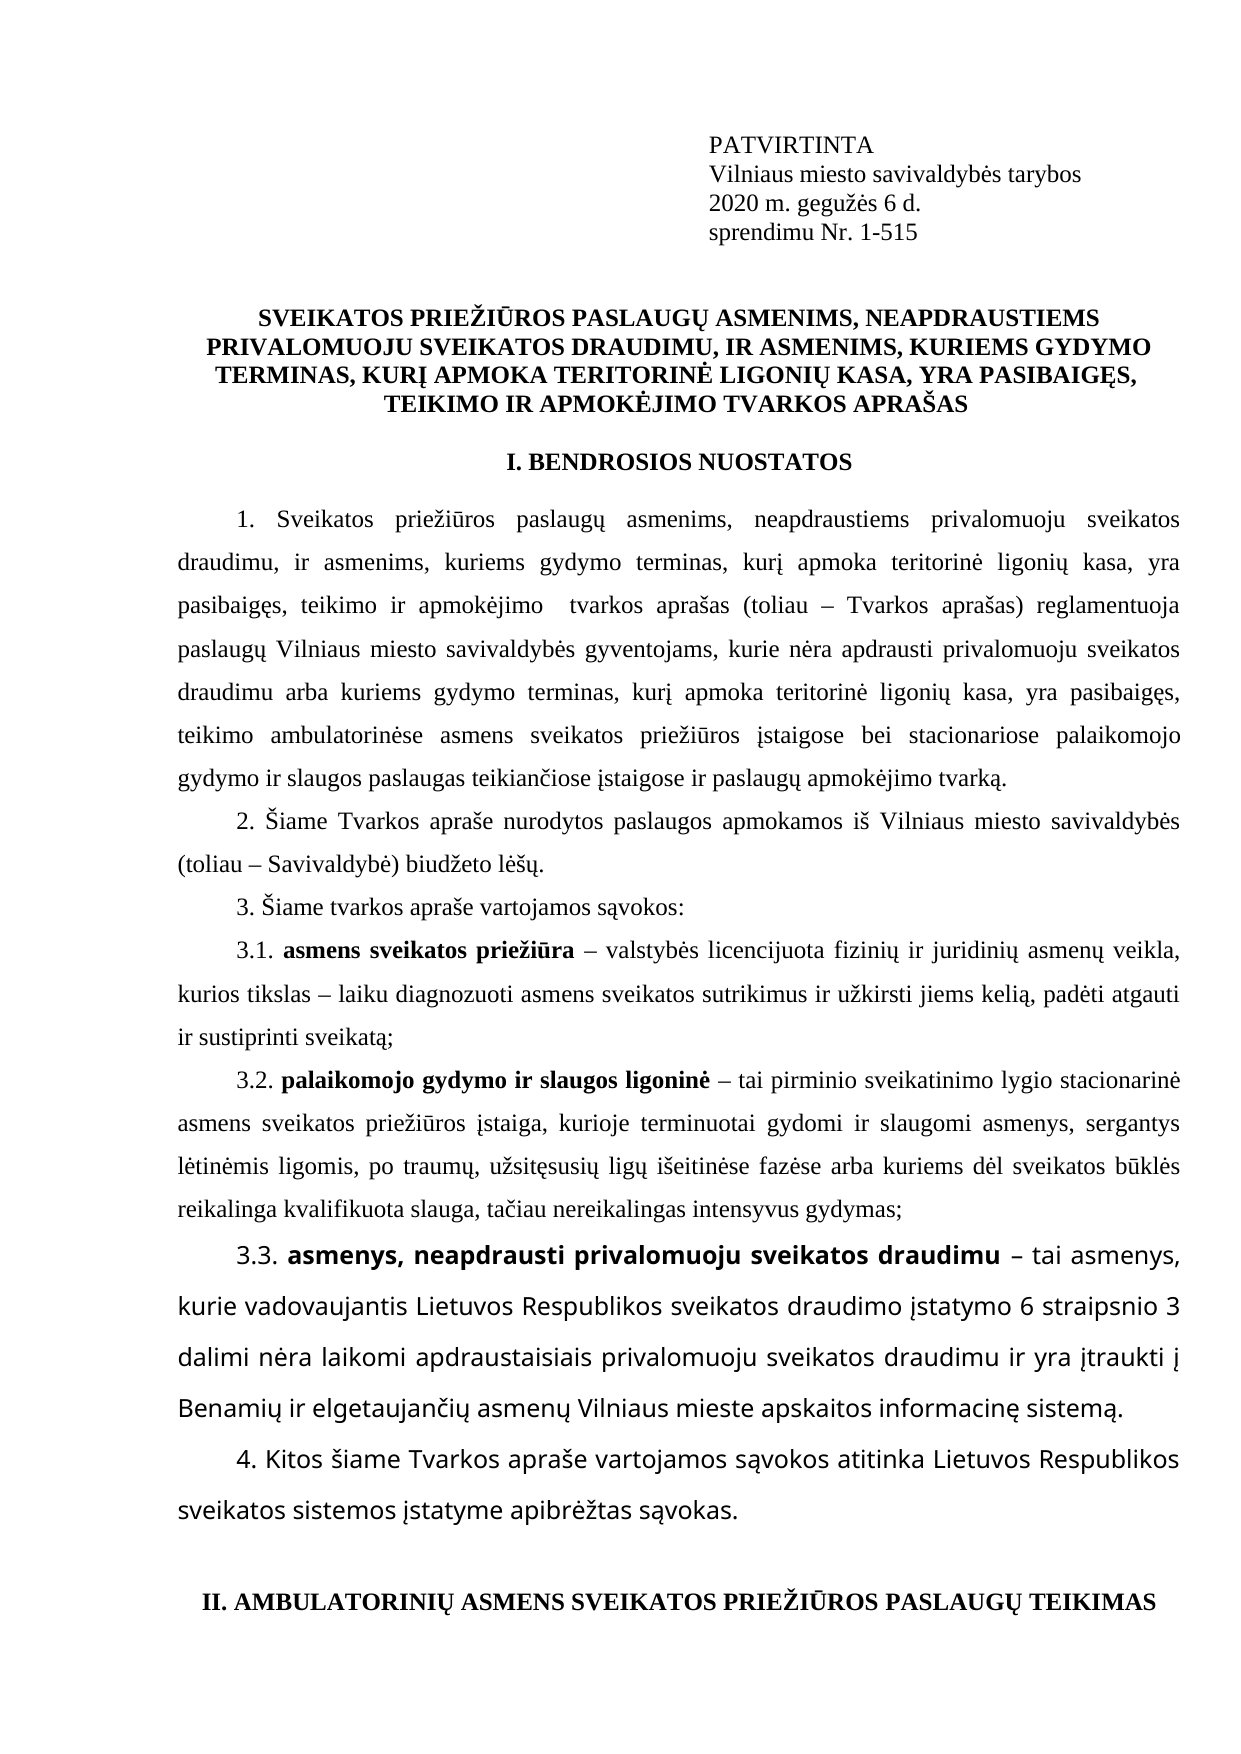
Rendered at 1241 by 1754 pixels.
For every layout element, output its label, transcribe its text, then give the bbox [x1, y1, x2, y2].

text 1. Sveikatos priežiūros paslaugų asmenims, neapdraustiems privalomuoju sveikatos draudimu, ir asmenims, kuriems gydymo terminas, kurį apmoka teritorinė ligonių kasa, yra pasibaigęs, teikimo ir apmokėjimo tvarkos aprašas (toliau – Tvarkos aprašas) reglamentuoja paslaugų Vilniaus miesto savivaldybės gyventojams, kurie nėra apdrausti privalomuoju sveikatos draudimu arba kuriems gydymo terminas, kurį apmoka teritorinė ligonių kasa, yra pasibaigęs, teikimo ambulatorinėse asmens sveikatos priežiūros įstaigose bei stacionariose palaikomojo gydymo ir slaugos paslaugas teikiančiose įstaigose ir paslaugų apmokėjimo tvarką. [177, 504, 1181, 792]
text 2020 m. gegužės 6 d. [177, 188, 1240, 217]
text 3.2. palaikomojo gydymo ir slaugos ligoninė – tai pirminio sveikatinimo lygio stacionarinė asmens sveikatos priežiūros įstaiga, kurioje terminuotai gydomi ir slaugomi asmenys, sergantys lėtinėmis ligomis, po traumų, užsitęsusių ligų išeitinėse fazėse arba kuriems dėl sveikatos būklės reikalinga kvalifikuota slauga, tačiau nereikalingas intensyvus gydymas; [177, 1065, 1181, 1223]
text 3.1. asmens sveikatos priežiūra – valstybės licencijuota fizinių ir juridinių asmenų veikla, kurios tikslas – laiku diagnozuoti asmens sveikatos sutrikimus ir užkirsti jiems kelią, padėti atgauti ir sustiprinti sveikatą; [177, 936, 1181, 1051]
text 4. Kitos šiame Tvarkos apraše vartojamos sąvokos atitinka Lietuvos Respublikos sveikatos sistemos įstatyme apibrėžtas sąvokas. [177, 1442, 1181, 1527]
text TEIKIMO IR APMOKĖJIMO TVARKOS APRAŠAS [177, 389, 1181, 418]
text sprendimu Nr. 1-515 [177, 217, 1240, 246]
text 3.3. asmenys, neapdrausti privalomuoju sveikatos draudimu – tai asmenys, kurie vadovaujantis Lietuvos Respublikos sveikatos draudimo įstatymo 6 straipsnio 3 dalimi nėra laikomi apdraustaisiais privalomuoju sveikatos draudimu ir yra įtraukti į Benamių ir elgetaujančių asmenų Vilniaus mieste apskaitos informacinę sistemą. [177, 1237, 1181, 1425]
text II. AMBULATORINIŲ ASMENS SVEIKATOS PRIEŽIŪROS PASLAUGŲ TEIKIMAS [177, 1587, 1181, 1616]
text Vilniaus miesto savivaldybės tarybos [177, 159, 1240, 188]
text PATVIRTINTA [177, 131, 1240, 159]
text I. BENDROSIOS NUOSTATOS [177, 447, 1181, 476]
text SVEIKATOS PRIEŽIŪROS PASLAUGŲ ASMENIMS, NEAPDRAUSTIEMS PRIVALOMUOJU SVEIKATOS DRAUDIMU, IR ASMENIMS, KURIEMS GYDYMO TERMINAS, KURĮ APMOKA TERITORINĖ LIGONIŲ KASA, YRA PASIBAIGĘS, [177, 303, 1181, 389]
text 2. Šiame Tvarkos apraše nurodytos paslaugos apmokamos iš Vilniaus miesto savivaldybės (toliau – Savivaldybė) biudžeto lėšų. [177, 806, 1181, 878]
text 3. Šiame tvarkos apraše vartojamos sąvokos: [177, 892, 1181, 921]
